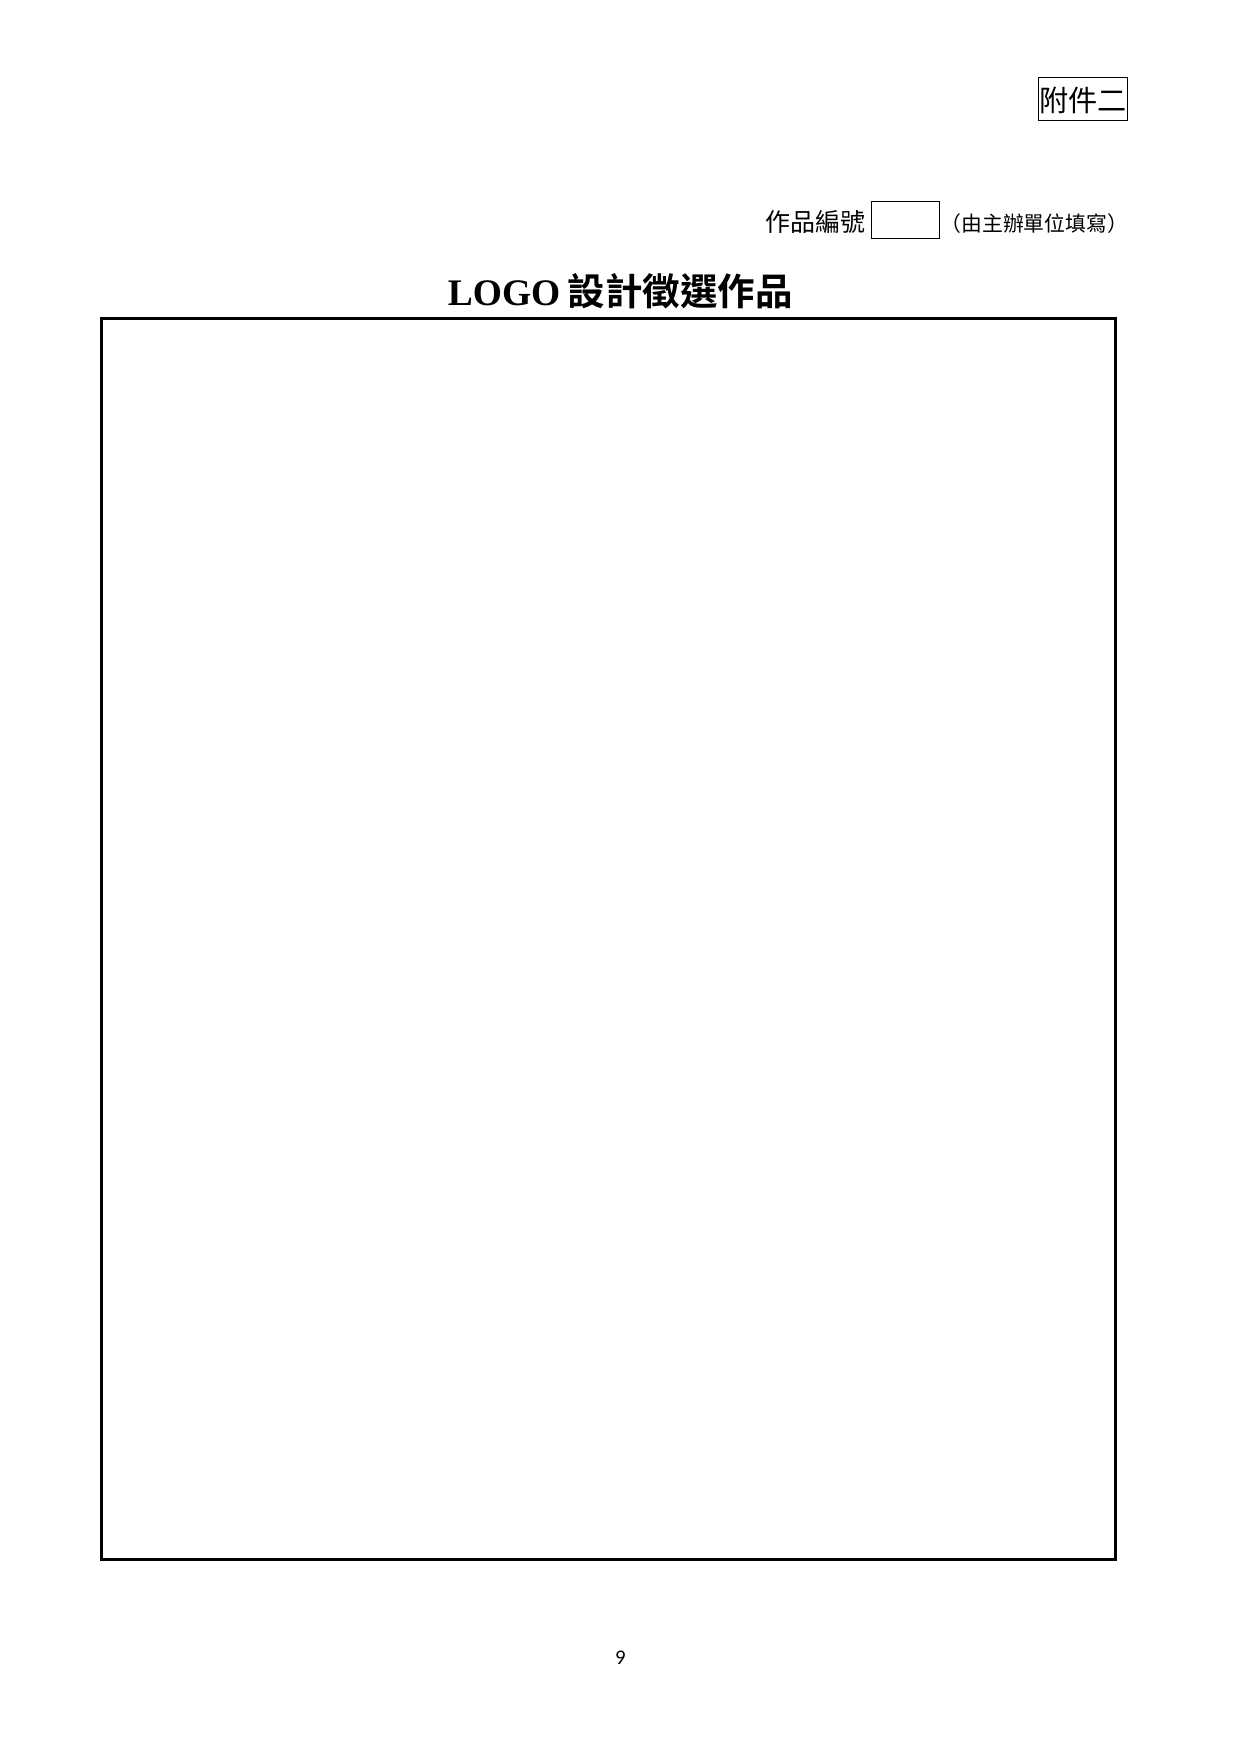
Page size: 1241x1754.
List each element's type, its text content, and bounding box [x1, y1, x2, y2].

text 作品編號 [112, 202, 871, 238]
text [872, 202, 939, 238]
text （由主辦單位填寫） [940, 202, 1128, 238]
table_header [103, 320, 1114, 1558]
text LOGO設計徵選作品 [112, 262, 1128, 317]
